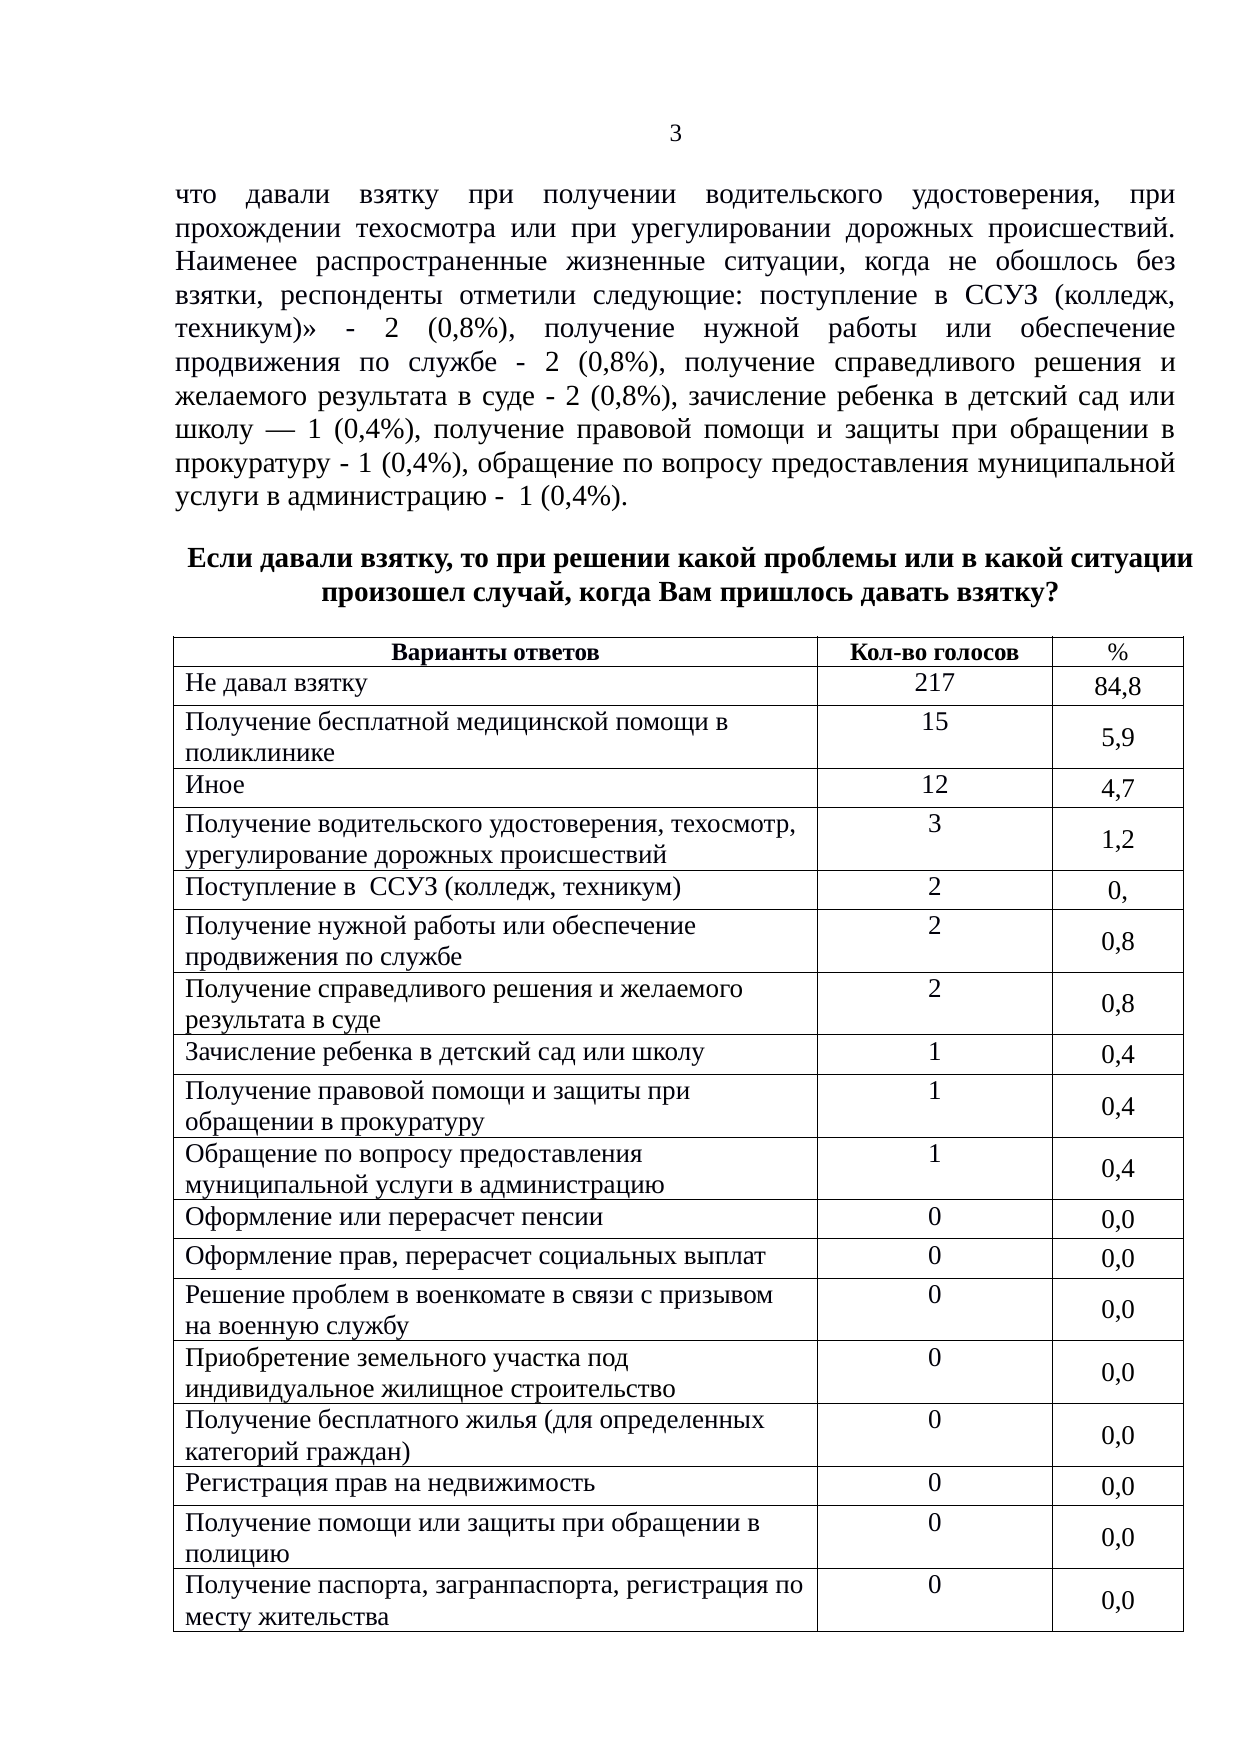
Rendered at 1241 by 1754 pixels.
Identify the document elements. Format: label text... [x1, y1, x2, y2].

table_cell 0,0 [1053, 1200, 1183, 1238]
table_cell 0,0 [1053, 1279, 1183, 1340]
table_cell Получение помощи или защиты при обращении в полицию [174, 1506, 817, 1568]
table_cell 0,0 [1053, 1506, 1183, 1568]
table_cell 0, [1053, 871, 1183, 909]
table_cell 4,7 [1053, 769, 1183, 807]
table_cell 0,8 [1053, 910, 1183, 972]
table_header % [1053, 638, 1183, 666]
table_cell 5,9 [1053, 706, 1183, 768]
table_cell Зачисление ребенка в детский сад или школу [174, 1035, 817, 1073]
table_cell Решение проблем в военкомате в связи с призывом на военную службу [174, 1279, 817, 1340]
table_header Варианты ответов [174, 638, 817, 666]
table_cell Оформление или перерасчет пенсии [174, 1200, 817, 1238]
table_cell 2 [818, 871, 1052, 909]
table_cell Поступление в ССУЗ (колледж, техникум) [174, 871, 817, 909]
table_cell 12 [818, 769, 1052, 807]
table_cell 2 [818, 973, 1052, 1034]
table_cell Получение бесплатного жилья (для определенных категорий граждан) [174, 1404, 817, 1466]
table_cell 217 [818, 667, 1052, 705]
table_cell 0 [818, 1239, 1052, 1277]
table_cell 15 [818, 706, 1052, 768]
table_cell 0,0 [1053, 1404, 1183, 1466]
text что давали взятку при получении водительского удостоверения, при прохождении техосмотра или при урегулировании дорожных происшествий. Наименее распространенные жизненные ситуации, когда не обошлось без взятки, респонденты отметили следующие: поступление в ССУЗ (колледж, техникум)» - 2 (0,8%), получение нужной работы или обеспечение продвижения по службе - 2 (0,8%), получение справедливого решения и желаемого результата в суде - 2 (0,8%), зачисление ребенка в детский сад или школу — 1 (0,4%), получение правовой помощи и защиты при обращении в прокуратуру - 1 (0,4%), обращение по вопросу предоставления муниципальной услуги в администрацию - 1 (0,4%). [175, 176, 1176, 512]
text Если давали взятку, то при решении какой проблемы или в какой ситуации произошел случай, когда Вам пришлось давать взятку? [175, 541, 1206, 608]
table_cell 0,4 [1053, 1075, 1183, 1136]
table_cell 0 [818, 1467, 1052, 1505]
table_cell Обращение по вопросу предоставления муниципальной услуги в администрацию [174, 1138, 817, 1199]
table_header Кол-во голосов [818, 638, 1052, 666]
table_cell 1,2 [1053, 808, 1183, 869]
table_cell 0 [818, 1404, 1052, 1466]
table_cell Не давал взятку [174, 667, 817, 705]
table_cell 0 [818, 1200, 1052, 1238]
table_cell 1 [818, 1035, 1052, 1073]
table_cell 0,8 [1053, 973, 1183, 1034]
table_cell Иное [174, 769, 817, 807]
table_cell 0 [818, 1506, 1052, 1568]
table_cell 84,8 [1053, 667, 1183, 705]
table_cell Регистрация прав на недвижимость [174, 1467, 817, 1505]
table_cell 0,0 [1053, 1467, 1183, 1505]
table_cell Получение правовой помощи и защиты при обращении в прокуратуру [174, 1075, 817, 1136]
table_cell Получение нужной работы или обеспечение продвижения по службе [174, 910, 817, 972]
table_cell 0,4 [1053, 1035, 1183, 1073]
table_cell Приобретение земельного участка под индивидуальное жилищное строительство [174, 1341, 817, 1403]
table_cell Получение бесплатной медицинской помощи в поликлинике [174, 706, 817, 768]
table_cell Получение паспорта, загранпаспорта, регистрация по месту жительства [174, 1569, 817, 1631]
table_cell Получение справедливого решения и желаемого результата в суде [174, 973, 817, 1034]
table_cell Получение водительского удостоверения, техосмотр, урегулирование дорожных происшествий [174, 808, 817, 869]
table_cell 0,0 [1053, 1569, 1183, 1631]
table_cell 0,0 [1053, 1341, 1183, 1403]
table_cell 0 [818, 1279, 1052, 1340]
table_cell 0 [818, 1341, 1052, 1403]
table_cell 0,4 [1053, 1138, 1183, 1199]
table_cell 0,0 [1053, 1239, 1183, 1277]
table_cell 1 [818, 1138, 1052, 1199]
table_cell 0 [818, 1569, 1052, 1631]
table_cell 2 [818, 910, 1052, 972]
table_cell 1 [818, 1075, 1052, 1136]
table_cell Оформление прав, перерасчет социальных выплат [174, 1239, 817, 1277]
table_cell 3 [818, 808, 1052, 869]
